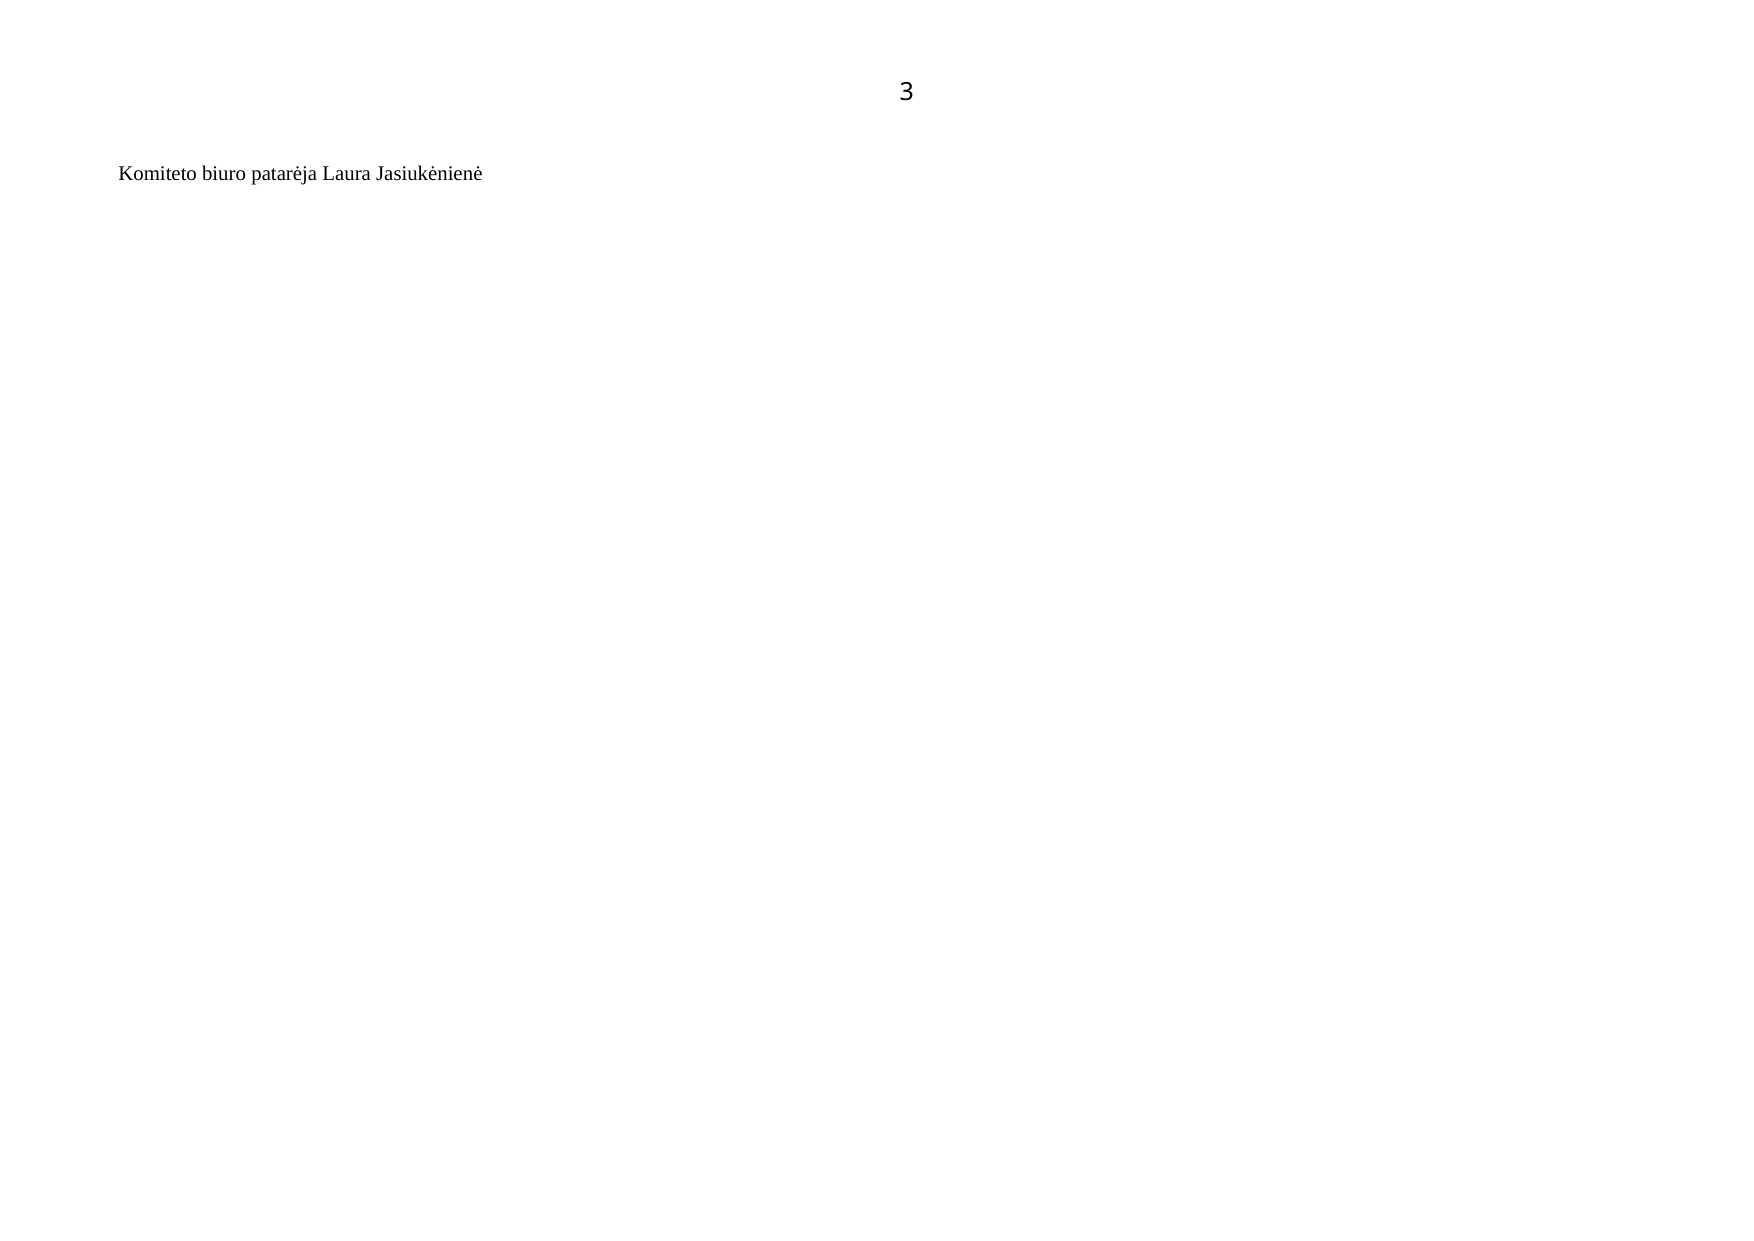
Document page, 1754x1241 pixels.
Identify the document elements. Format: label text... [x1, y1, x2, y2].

text Komiteto biuro patarėja Laura Jasiukėnienė [118, 161, 1695, 185]
